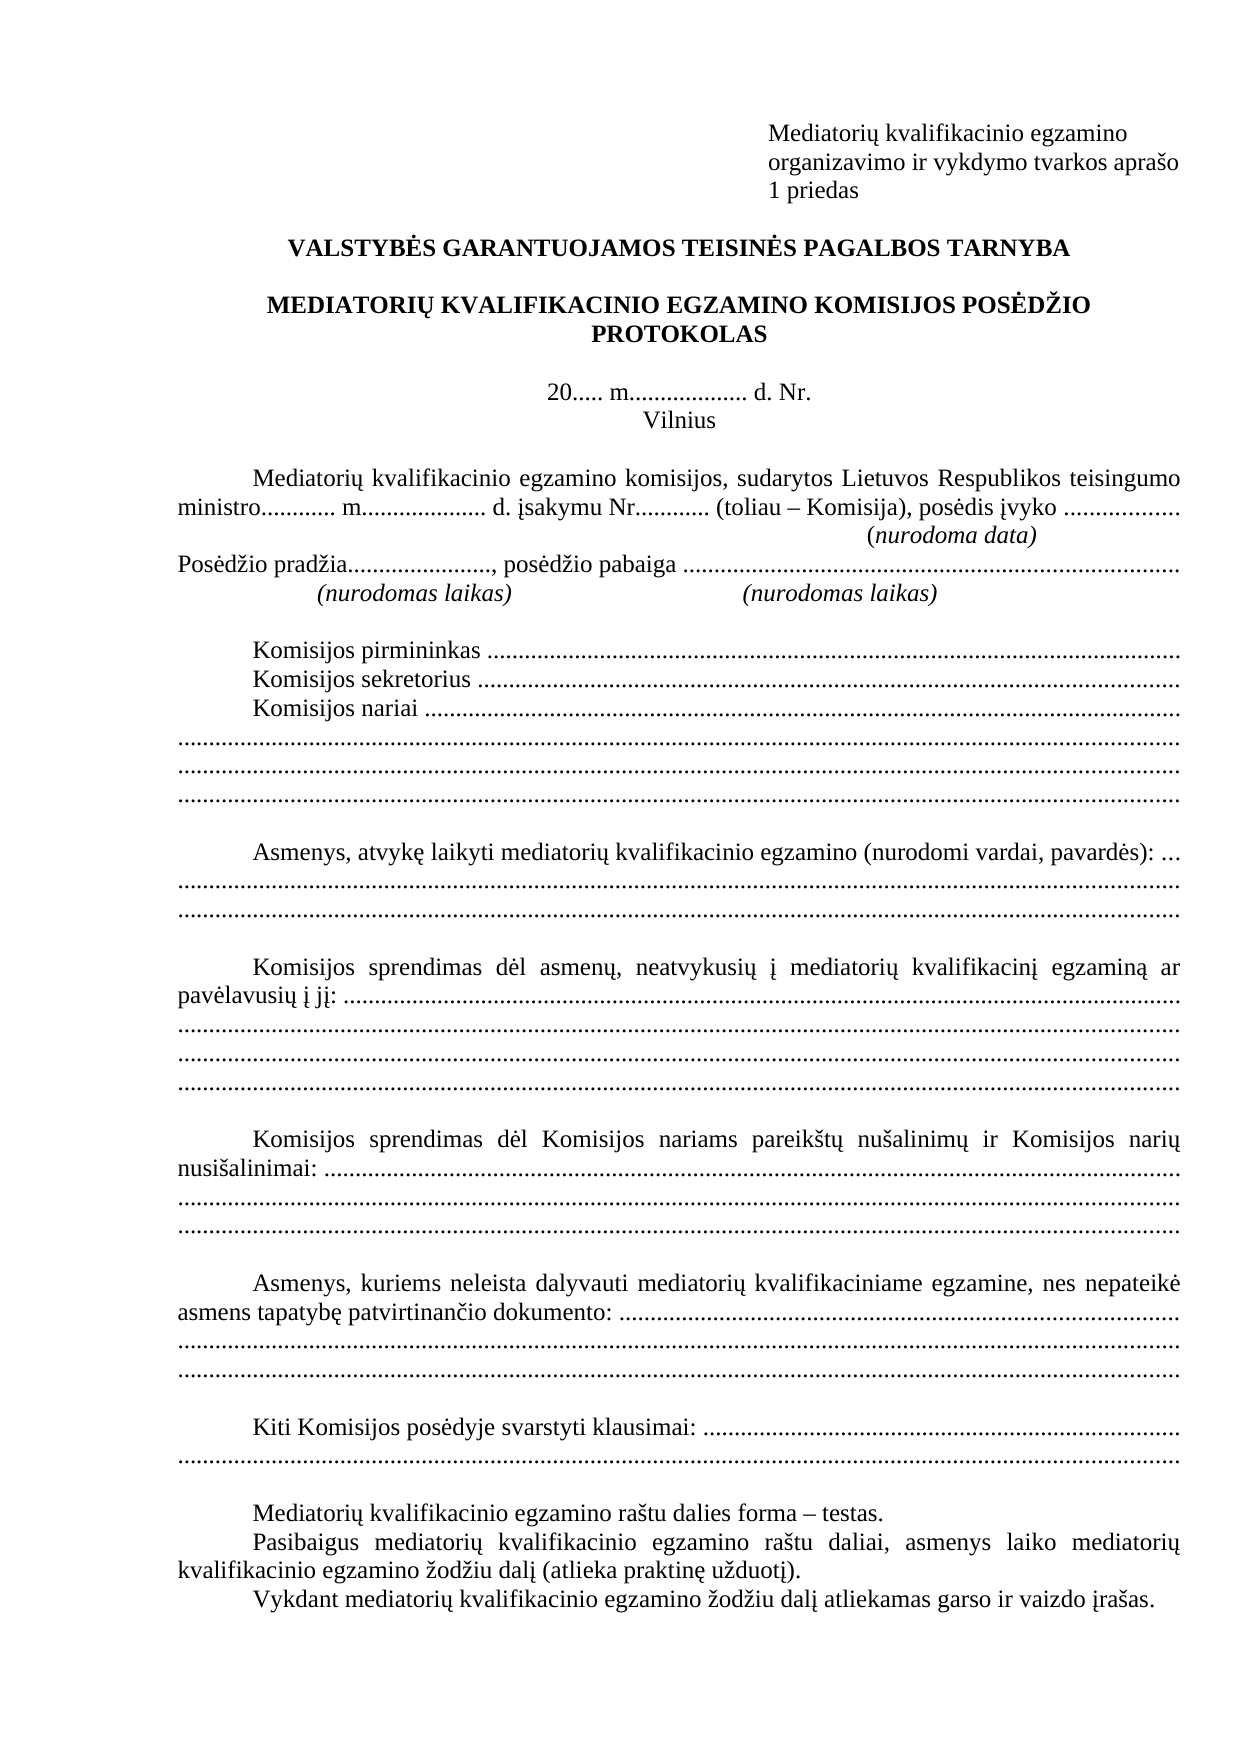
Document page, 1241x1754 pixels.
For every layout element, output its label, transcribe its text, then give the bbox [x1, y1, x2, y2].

text ... [177, 1441, 1181, 1469]
text ... [177, 722, 1181, 751]
text Mediatorių kvalifikacinio egzamino komisijos, sudarytos Lietuvos Respublikos teisingumo ministro............ m.................... d. įsakymu Nr............ (toliau – Komisija), posėdis įvyko [177, 463, 1181, 521]
text Komisijos nariai [177, 693, 1181, 722]
text ... [177, 1182, 1181, 1211]
text ... [177, 1326, 1181, 1354]
text ... [177, 779, 1181, 808]
text Komisijos sprendimas dėl asmenų, neatvykusių į mediatorių kvalifikacinį egzaminą ar pavėlavusių į jį: [177, 952, 1181, 1009]
text Komisijos sprendimas dėl Komisijos nariams pareikštų nušalinimų ir Komisijos narių nusišalinimai: [177, 1124, 1181, 1182]
text Komisijos pirmininkas [177, 636, 1181, 664]
text Asmenys, kuriems neleista dalyvauti mediatorių kvalifikaciniame egzamine, nes nepateikė asmens tapatybę patvirtinančio dokumento: [177, 1268, 1181, 1326]
text ... [177, 751, 1181, 779]
text ... [177, 1211, 1181, 1239]
text ... [177, 1009, 1181, 1038]
text ... [177, 1354, 1181, 1383]
text Mediatorių kvalifikacinio egzamino raštu dalies forma – testas. [177, 1498, 1181, 1527]
text Pasibaigus mediatorių kvalifikacinio egzamino raštu daliai, asmenys laiko mediatorių kvalifikacinio egzamino žodžiu dalį (atlieka praktinę užduotį). [177, 1527, 1181, 1584]
text 1 priedas [768, 176, 1181, 204]
text Vykdant mediatorių kvalifikacinio egzamino žodžiu dalį atliekamas garso ir vaizdo įrašas. [177, 1584, 1181, 1613]
text ... [177, 1067, 1181, 1096]
text Mediatorių kvalifikacinio egzamino [768, 118, 1181, 147]
text Kiti Komisijos posėdyje svarstyti klausimai: [177, 1412, 1181, 1441]
text (nurodoma data) [649, 521, 1181, 549]
text (nurodomas laikas) (nurodomas laikas) [177, 578, 1181, 607]
text Komisijos sekretorius [177, 664, 1181, 693]
text organizavimo ir vykdymo tvarkos aprašo [768, 147, 1181, 176]
text Posėdžio pradžia......................., posėdžio pabaiga [177, 549, 1181, 578]
text ... [177, 1038, 1181, 1067]
text 20..... m................... d. Nr. [177, 377, 1181, 406]
text ... [177, 894, 1181, 923]
text MEDIATORIŲ KVALIFIKACINIO EGZAMINO KOMISIJOS POSĖDŽIO PROTOKOLAS [177, 291, 1181, 348]
text VALSTYBĖS GARANTUOJAMOS TEISINĖS PAGALBOS TARNYBA [177, 233, 1181, 262]
text ... [177, 866, 1181, 894]
text Asmenys, atvykę laikyti mediatorių kvalifikacinio egzamino (nurodomi vardai, pavardės): [177, 837, 1181, 866]
text Vilnius [177, 406, 1181, 434]
